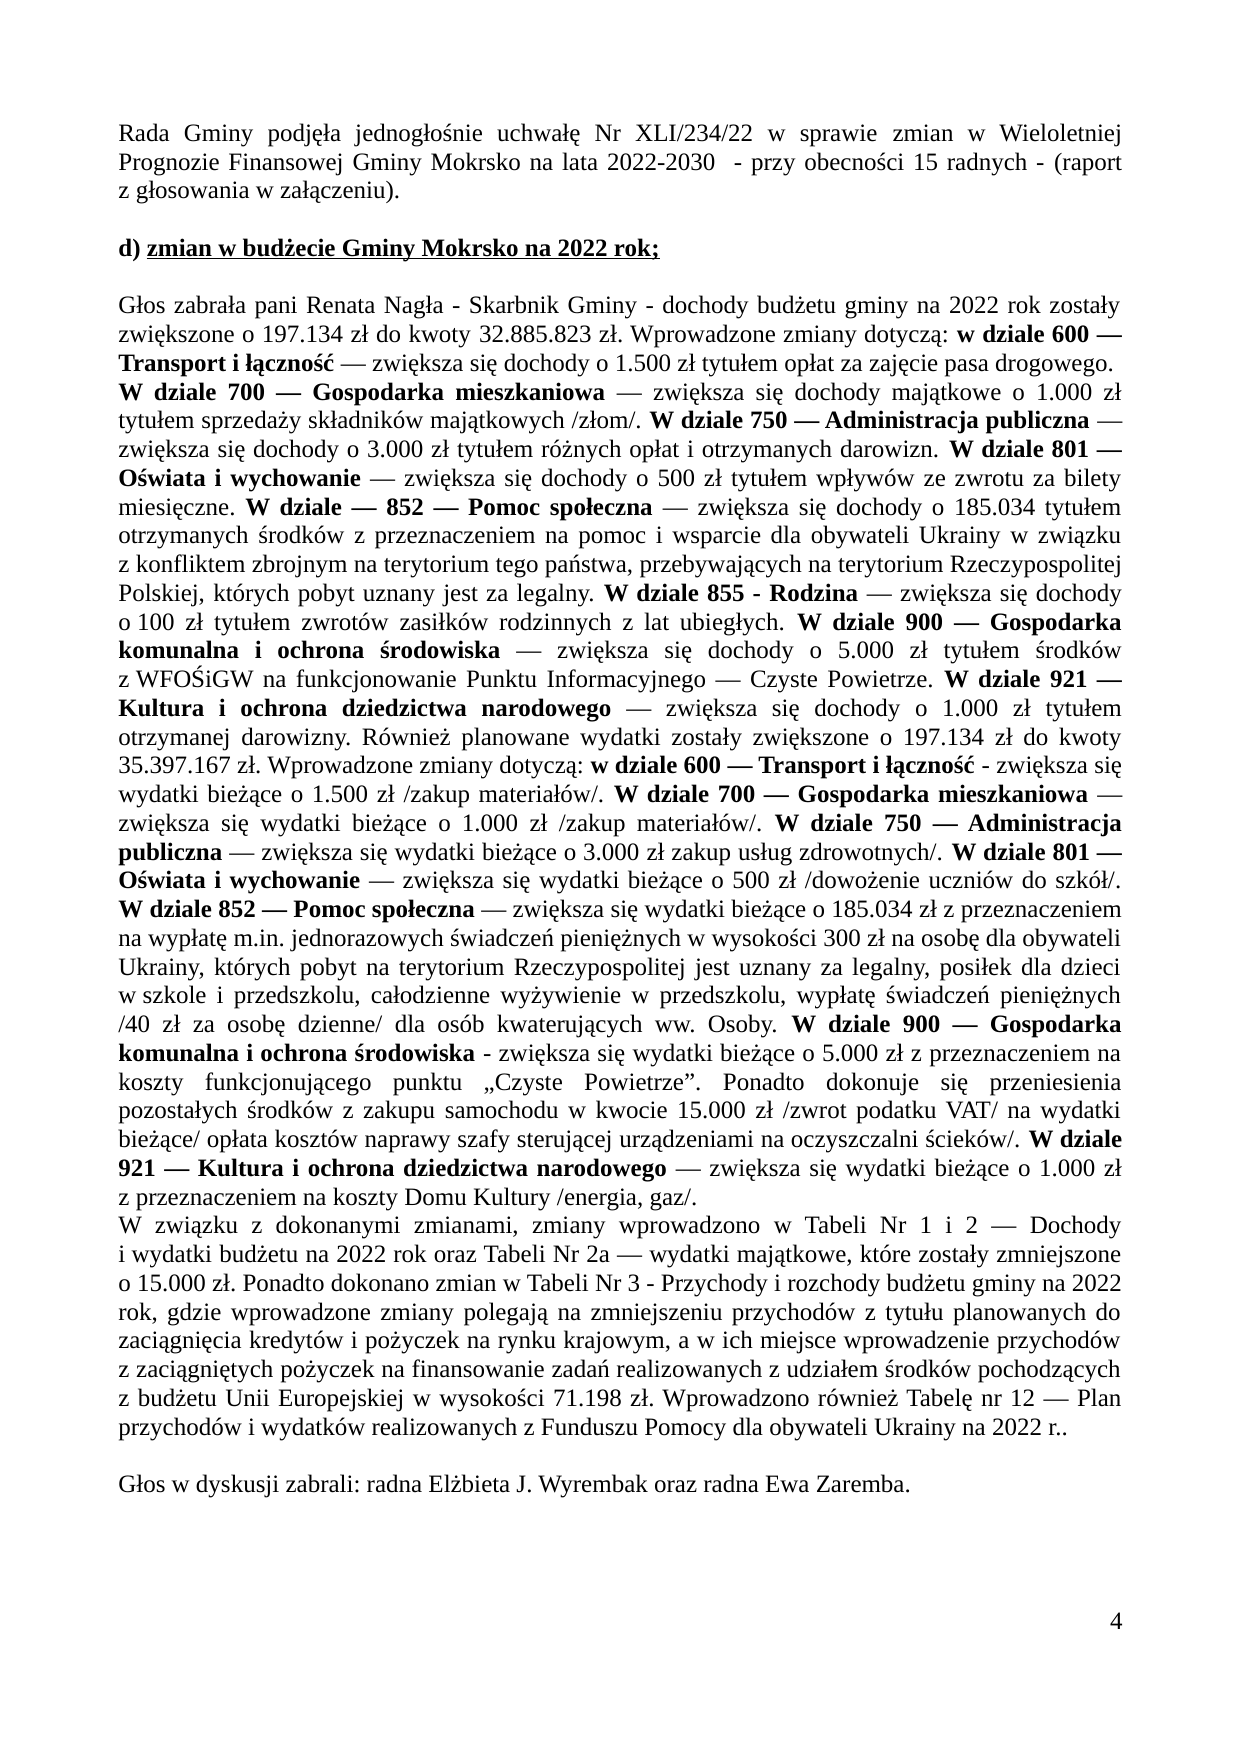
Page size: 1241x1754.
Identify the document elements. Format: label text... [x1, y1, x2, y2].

text Głos w dyskusji zabrali: radna Elżbieta J. Wyrembak oraz radna Ewa Zaremba. [118, 1469, 1122, 1498]
text d) zmian w budżecie Gminy Mokrsko na 2022 rok; [118, 233, 1122, 262]
text Rada Gminy podjęła jednogłośnie uchwałę Nr XLI/234/22 w sprawie zmian w Wieloletniej Prognozie Finansowej Gminy Mokrsko na lata 2022-2030 - przy obecności 15 radnych - (raport z głosowania w załączeniu). [118, 118, 1122, 204]
text W dziale 700 — Gospodarka mieszkaniowa — zwiększa się dochody majątkowe o 1.000 zł tytułem sprzedaży składników majątkowych /złom/. W dziale 750 — Administracja publiczna — zwiększa się dochody o 3.000 zł tytułem różnych opłat i otrzymanych darowizn. W dziale 801 — Oświata i wychowanie — zwiększa się dochody o 500 zł tytułem wpływów ze zwrotu za bilety miesięczne. W dziale — 852 — Pomoc społeczna — zwiększa się dochody o 185.034 tytułem otrzymanych środków z przeznaczeniem na pomoc i wsparcie dla obywateli Ukrainy w związku z konfliktem zbrojnym na terytorium tego państwa, przebywających na terytorium Rzeczypospolitej Polskiej, których pobyt uznany jest za legalny. W dziale 855 - Rodzina — zwiększa się dochody o 100 zł tytułem zwrotów zasiłków rodzinnych z lat ubiegłych. W dziale 900 — Gospodarka komunalna i ochrona środowiska — zwiększa się dochody o 5.000 zł tytułem środków z WFOŚiGW na funkcjonowanie Punktu Informacyjnego — Czyste Powietrze. W dziale 921 — Kultura i ochrona dziedzictwa narodowego — zwiększa się dochody o 1.000 zł tytułem otrzymanej darowizny. Również planowane wydatki zostały zwiększone o 197.134 zł do kwoty 35.397.167 zł. Wprowadzone zmiany dotyczą: w dziale 600 — Transport i łączność - zwiększa się wydatki bieżące o 1.500 zł /zakup materiałów/. W dziale 700 — Gospodarka mieszkaniowa — zwiększa się wydatki bieżące o 1.000 zł /zakup materiałów/. W dziale 750 — Administracja publiczna — zwiększa się wydatki bieżące o 3.000 zł zakup usług zdrowotnych/. W dziale 801 — Oświata i wychowanie — zwiększa się wydatki bieżące o 500 zł /dowożenie uczniów do szkół/. W dziale 852 — Pomoc społeczna — zwiększa się wydatki bieżące o 185.034 zł z przeznaczeniem na wypłatę m.in. jednorazowych świadczeń pieniężnych w wysokości 300 zł na osobę dla obywateli Ukrainy, których pobyt na terytorium Rzeczypospolitej jest uznany za legalny, posiłek dla dzieci w szkole i przedszkolu, całodzienne wyżywienie w przedszkolu, wypłatę świadczeń pieniężnych /40 zł za osobę dzienne/ dla osób kwaterujących ww. Osoby. W dziale 900 — Gospodarka komunalna i ochrona środowiska - zwiększa się wydatki bieżące o 5.000 zł z przeznaczeniem na koszty funkcjonującego punktu „Czyste Powietrze”. Ponadto dokonuje się przeniesienia pozostałych środków z zakupu samochodu w kwocie 15.000 zł /zwrot podatku VAT/ na wydatki bieżące/ opłata kosztów naprawy szafy sterującej urządzeniami na oczyszczalni ścieków/. W dziale 921 — Kultura i ochrona dziedzictwa narodowego — zwiększa się wydatki bieżące o 1.000 zł z przeznaczeniem na koszty Domu Kultury /energia, gaz/. [118, 377, 1122, 1211]
text Głos zabrała pani Renata Nagła - Skarbnik Gminy - dochody budżetu gminy na 2022 rok zostały zwiększone o 197.134 zł do kwoty 32.885.823 zł. Wprowadzone zmiany dotyczą: w dziale 600 — Transport i łączność — zwiększa się dochody o 1.500 zł tytułem opłat za zajęcie pasa drogowego. [118, 291, 1122, 377]
text W związku z dokonanymi zmianami, zmiany wprowadzono w Tabeli Nr 1 i 2 — Dochody i wydatki budżetu na 2022 rok oraz Tabeli Nr 2a — wydatki majątkowe, które zostały zmniejszone o 15.000 zł. Ponadto dokonano zmian w Tabeli Nr 3 - Przychody i rozchody budżetu gminy na 2022 rok, gdzie wprowadzone zmiany polegają na zmniejszeniu przychodów z tytułu planowanych do zaciągnięcia kredytów i pożyczek na rynku krajowym, a w ich miejsce wprowadzenie przychodów z zaciągniętych pożyczek na finansowanie zadań realizowanych z udziałem środków pochodzących z budżetu Unii Europejskiej w wysokości 71.198 zł. Wprowadzono również Tabelę nr 12 — Plan przychodów i wydatków realizowanych z Funduszu Pomocy dla obywateli Ukrainy na 2022 r.. [118, 1211, 1122, 1441]
